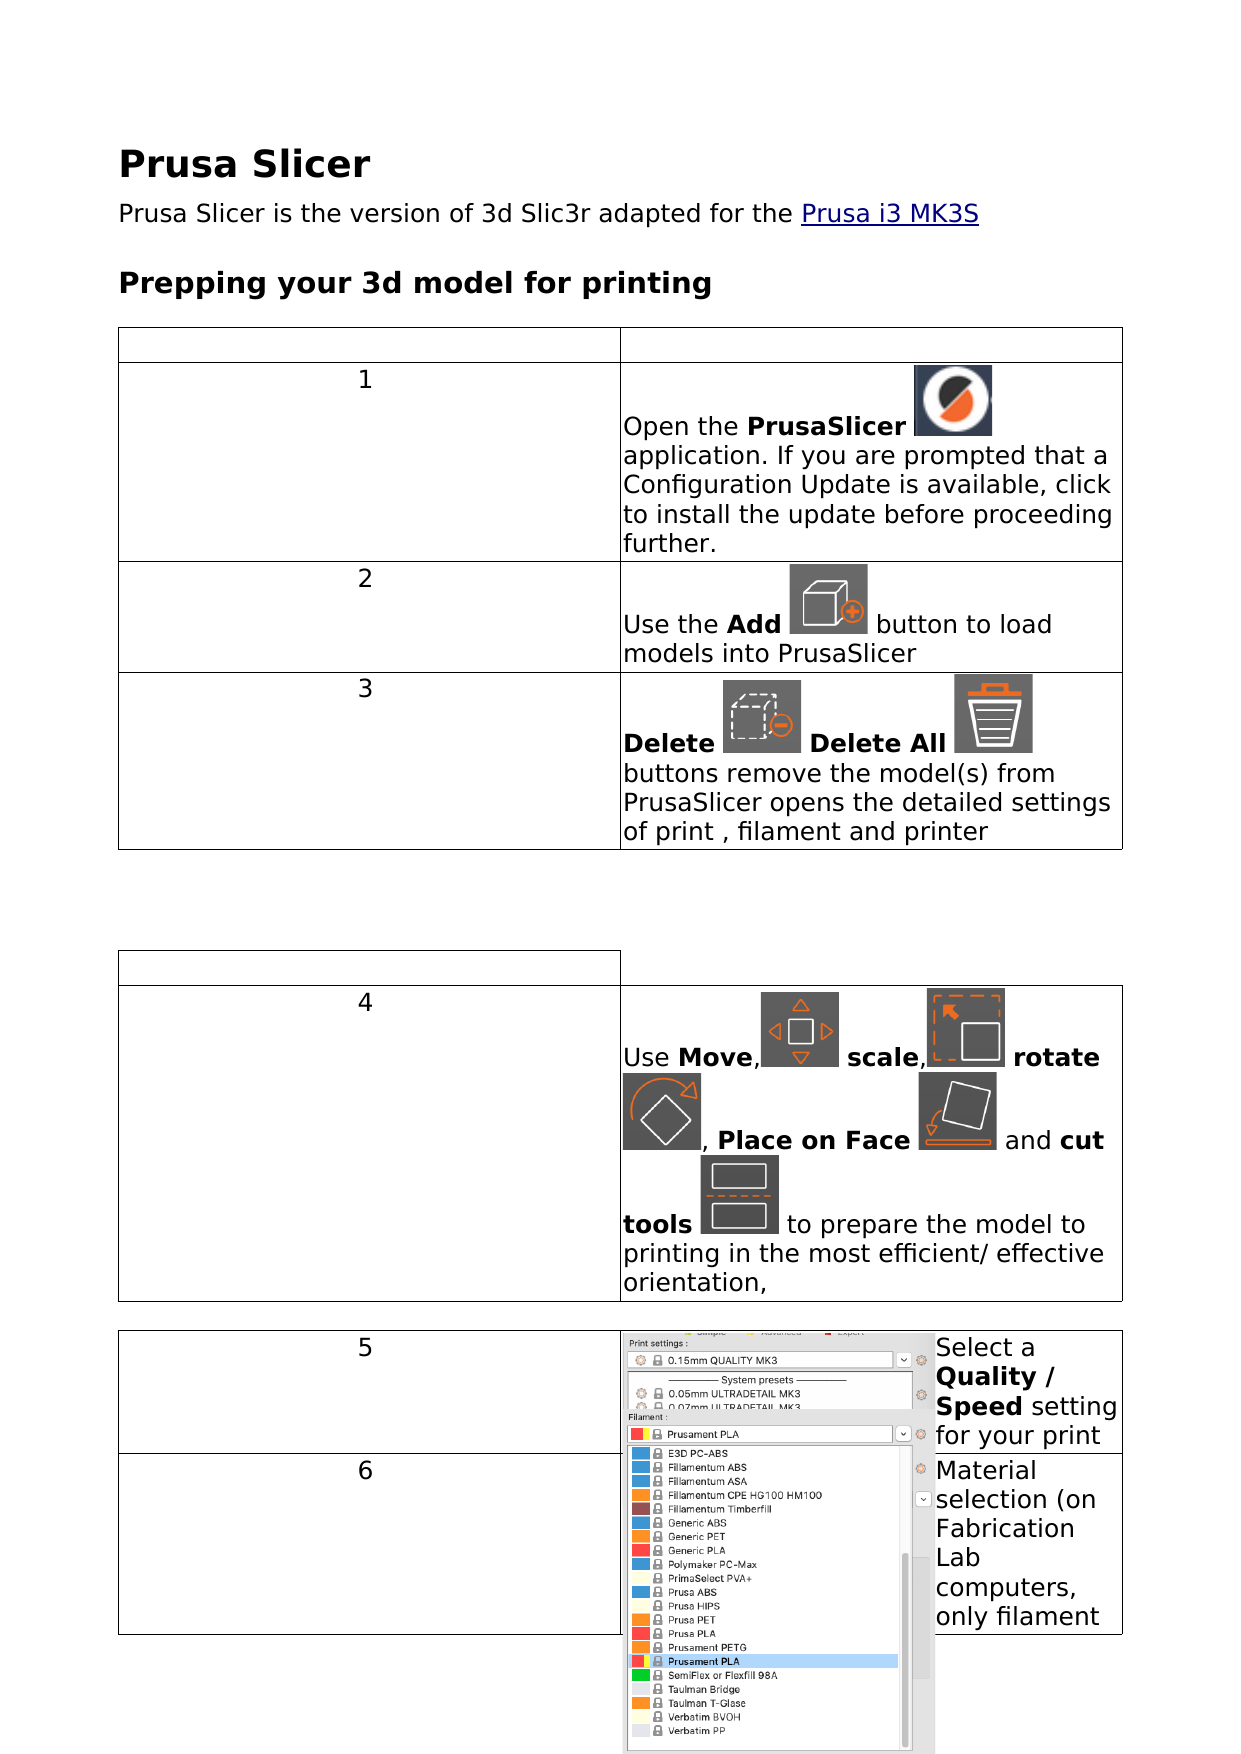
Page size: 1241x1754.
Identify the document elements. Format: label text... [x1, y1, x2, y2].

picture [789, 564, 868, 634]
table_cell Delete Delete All buttons remove the model(s) from PrusaSlicer opens the detailed settings of print , filament and printer [621, 673, 1122, 849]
table_cell 4 [119, 986, 620, 1301]
table_header Select a Quality / Speed setting for your print [621, 1331, 1122, 1453]
picture [954, 674, 1033, 753]
table_cell Material selection (on Fabrication Lab computers, only filament [936, 1454, 1122, 1634]
table_cell 6 [119, 1454, 620, 1634]
text Prusa Slicer is the version of 3d Slic3r adapted for the Prusa i3 MK3S [118, 199, 1122, 228]
subtitle Prepping your 3d model for printing [118, 266, 1122, 300]
table_cell 3 [119, 673, 620, 849]
picture [914, 365, 993, 436]
picture [700, 1155, 779, 1234]
table_cell 1 [119, 363, 620, 561]
picture [622, 1073, 702, 1150]
picture [926, 988, 1005, 1067]
subtitle Prusa Slicer [118, 143, 1122, 187]
picture [622, 1333, 936, 1754]
picture [723, 680, 802, 753]
table_cell 2 [119, 562, 620, 672]
table_header [119, 328, 620, 362]
table_cell Use Move, scale, rotate , Place on Face and cut tools to prepare the model to printing in the most efficient/ effective orientation, [621, 986, 1122, 1301]
picture [760, 992, 839, 1067]
picture [918, 1072, 997, 1150]
table_header [119, 951, 620, 985]
table_cell Use the Add button to load models into PrusaSlicer [621, 562, 1122, 672]
table_header [621, 328, 1122, 362]
table_header 5 [119, 1331, 620, 1453]
table_cell Open the PrusaSlicer application. If you are prompted that a Configuration Update is available, click to install the update before proceeding further. [621, 363, 1122, 561]
